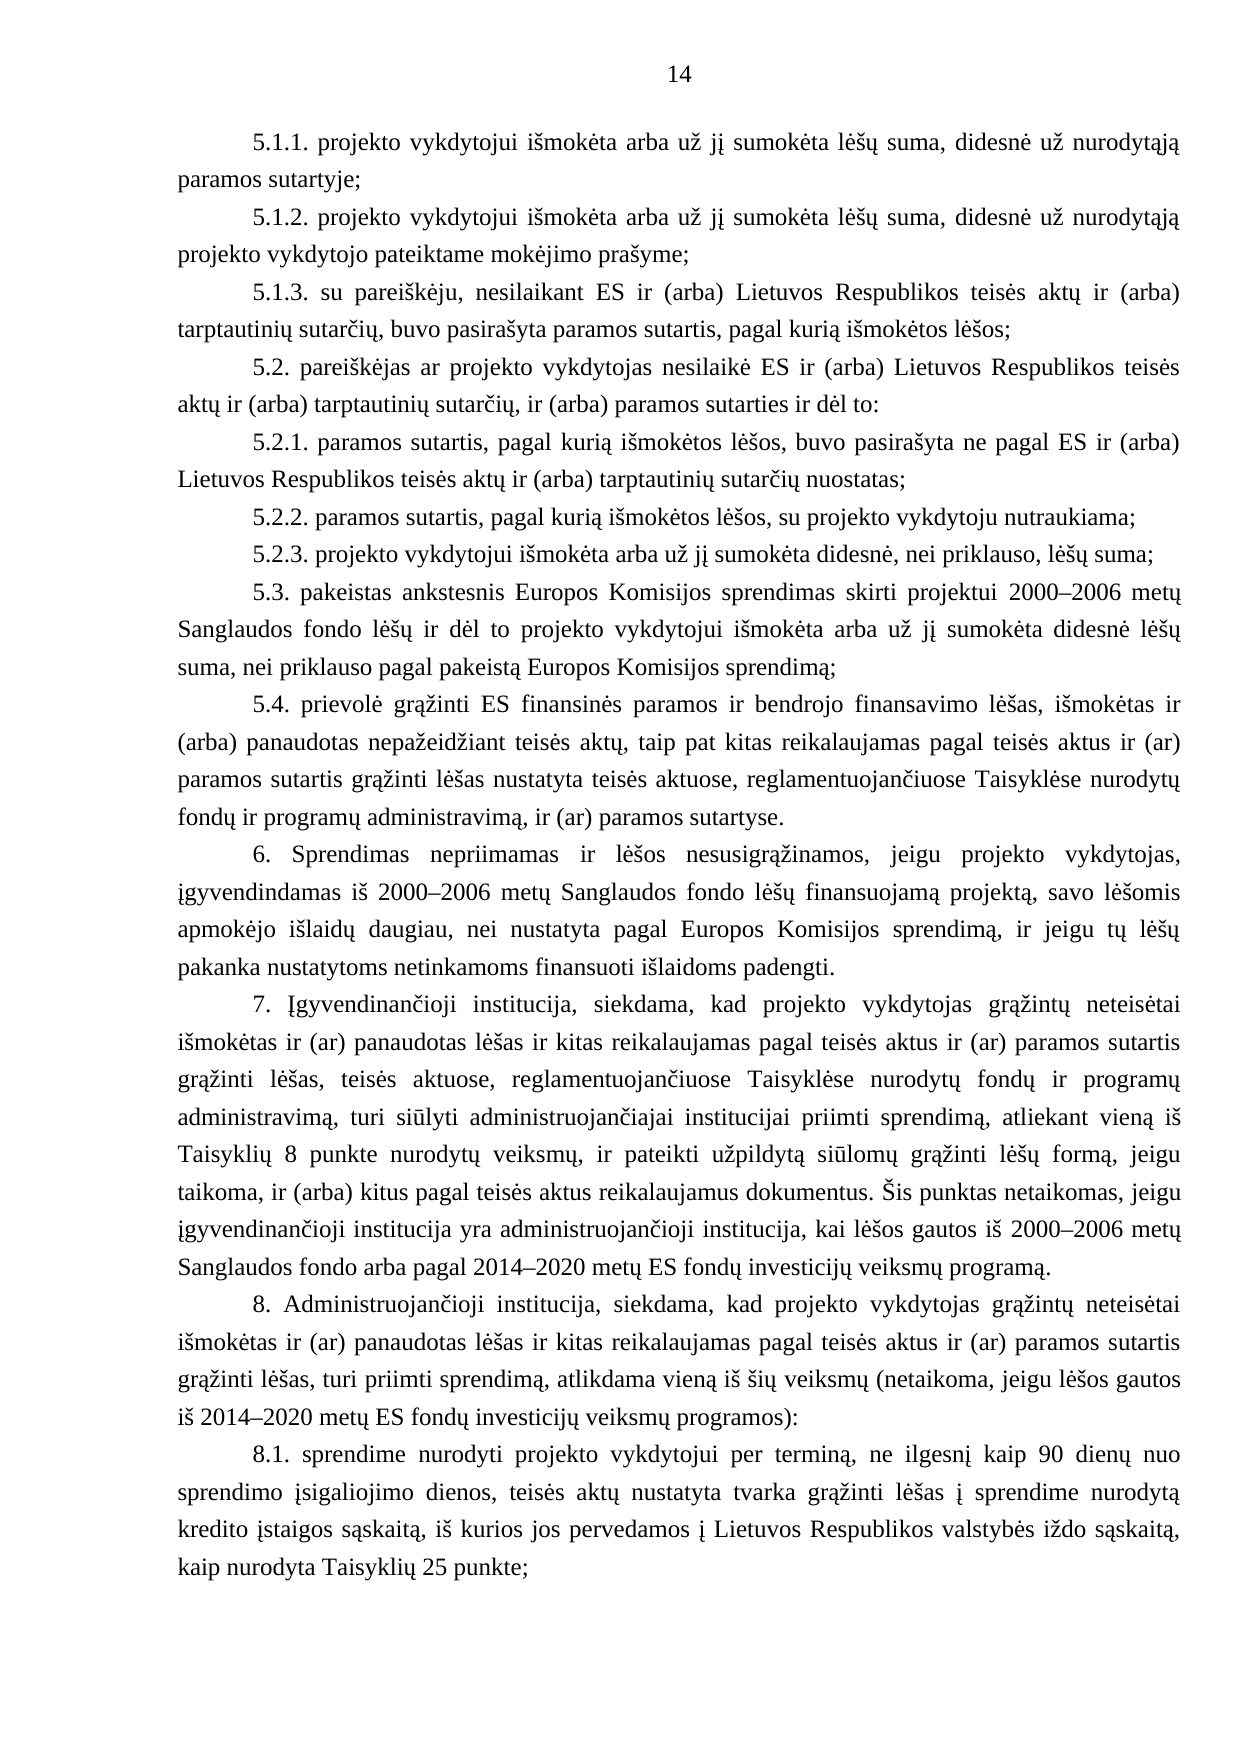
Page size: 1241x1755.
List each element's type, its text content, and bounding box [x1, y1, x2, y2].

text 5.2. pareiškėjas ar projekto vykdytojas nesilaikė ES ir (arba) Lietuvos Respublikos teisės aktų ir (arba) tarptautinių sutarčių, ir (arba) paramos sutarties ir dėl to: [177, 343, 1181, 418]
text 5.2.1. paramos sutartis, pagal kurią išmokėtos lėšos, buvo pasirašyta ne pagal ES ir (arba) Lietuvos Respublikos teisės aktų ir (arba) tarptautinių sutarčių nuostatas; [177, 418, 1181, 493]
text 5.4. prievolė grąžinti ES finansinės paramos ir bendrojo finansavimo lėšas, išmokėtas ir (arba) panaudotas nepažeidžiant teisės aktų, taip pat kitas reikalaujamas pagal teisės aktus ir (ar) paramos sutartis grąžinti lėšas nustatyta teisės aktuose, reglamentuojančiuose Taisyklėse nurodytų fondų ir programų administravimą, ir (ar) paramos sutartyse. [177, 681, 1181, 831]
text 6. Sprendimas nepriimamas ir lėšos nesusigrąžinamos, jeigu projekto vykdytojas, įgyvendindamas iš 2000–2006 metų Sanglaudos fondo lėšų finansuojamą projektą, savo lėšomis apmokėjo išlaidų daugiau, nei nustatyta pagal Europos Komisijos sprendimą, ir jeigu tų lėšų pakanka nustatytoms netinkamoms finansuoti išlaidoms padengti. [177, 831, 1181, 981]
text 5.2.3. projekto vykdytojui išmokėta arba už jį sumokėta didesnė, nei priklauso, lėšų suma; [177, 531, 1181, 568]
text 5.1.3. su pareiškėju, nesilaikant ES ir (arba) Lietuvos Respublikos teisės aktų ir (arba) tarptautinių sutarčių, buvo pasirašyta paramos sutartis, pagal kurią išmokėtos lėšos; [177, 268, 1181, 343]
text 5.1.1. projekto vykdytojui išmokėta arba už jį sumokėta lėšų suma, didesnė už nurodytąją paramos sutartyje; [177, 118, 1181, 193]
text 8.1. sprendime nurodyti projekto vykdytojui per terminą, ne ilgesnį kaip 90 dienų nuo sprendimo įsigaliojimo dienos, teisės aktų nustatyta tvarka grąžinti lėšas į sprendime nurodytą kredito įstaigos sąskaitą, iš kurios jos pervedamos į Lietuvos Respublikos valstybės iždo sąskaitą, kaip nurodyta Taisyklių 25 punkte; [177, 1431, 1181, 1581]
text 5.1.2. projekto vykdytojui išmokėta arba už jį sumokėta lėšų suma, didesnė už nurodytąją projekto vykdytojo pateiktame mokėjimo prašyme; [177, 193, 1181, 268]
text 5.3. pakeistas ankstesnis Europos Komisijos sprendimas skirti projektui 2000–2006 metų Sanglaudos fondo lėšų ir dėl to projekto vykdytojui išmokėta arba už jį sumokėta didesnė lėšų suma, nei priklauso pagal pakeistą Europos Komisijos sprendimą; [177, 568, 1181, 681]
text 5.2.2. paramos sutartis, pagal kurią išmokėtos lėšos, su projekto vykdytoju nutraukiama; [177, 493, 1181, 531]
text 7. Įgyvendinančioji institucija, siekdama, kad projekto vykdytojas grąžintų neteisėtai išmokėtas ir (ar) panaudotas lėšas ir kitas reikalaujamas pagal teisės aktus ir (ar) paramos sutartis grąžinti lėšas, teisės aktuose, reglamentuojančiuose Taisyklėse nurodytų fondų ir programų administravimą, turi siūlyti administruojančiajai institucijai priimti sprendimą, atliekant vieną iš Taisyklių 8 punkte nurodytų veiksmų, ir pateikti užpildytą siūlomų grąžinti lėšų formą, jeigu taikoma, ir (arba) kitus pagal teisės aktus reikalaujamus dokumentus. Šis punktas netaikomas, jeigu įgyvendinančioji institucija yra administruojančioji institucija, kai lėšos gautos iš 2000–2006 metų Sanglaudos fondo arba pagal 2014–2020 metų ES fondų investicijų veiksmų programą. [177, 981, 1181, 1281]
text 8. Administruojančioji institucija, siekdama, kad projekto vykdytojas grąžintų neteisėtai išmokėtas ir (ar) panaudotas lėšas ir kitas reikalaujamas pagal teisės aktus ir (ar) paramos sutartis grąžinti lėšas, turi priimti sprendimą, atlikdama vieną iš šių veiksmų (netaikoma, jeigu lėšos gautos iš 2014–2020 metų ES fondų investicijų veiksmų programos): [177, 1281, 1181, 1431]
